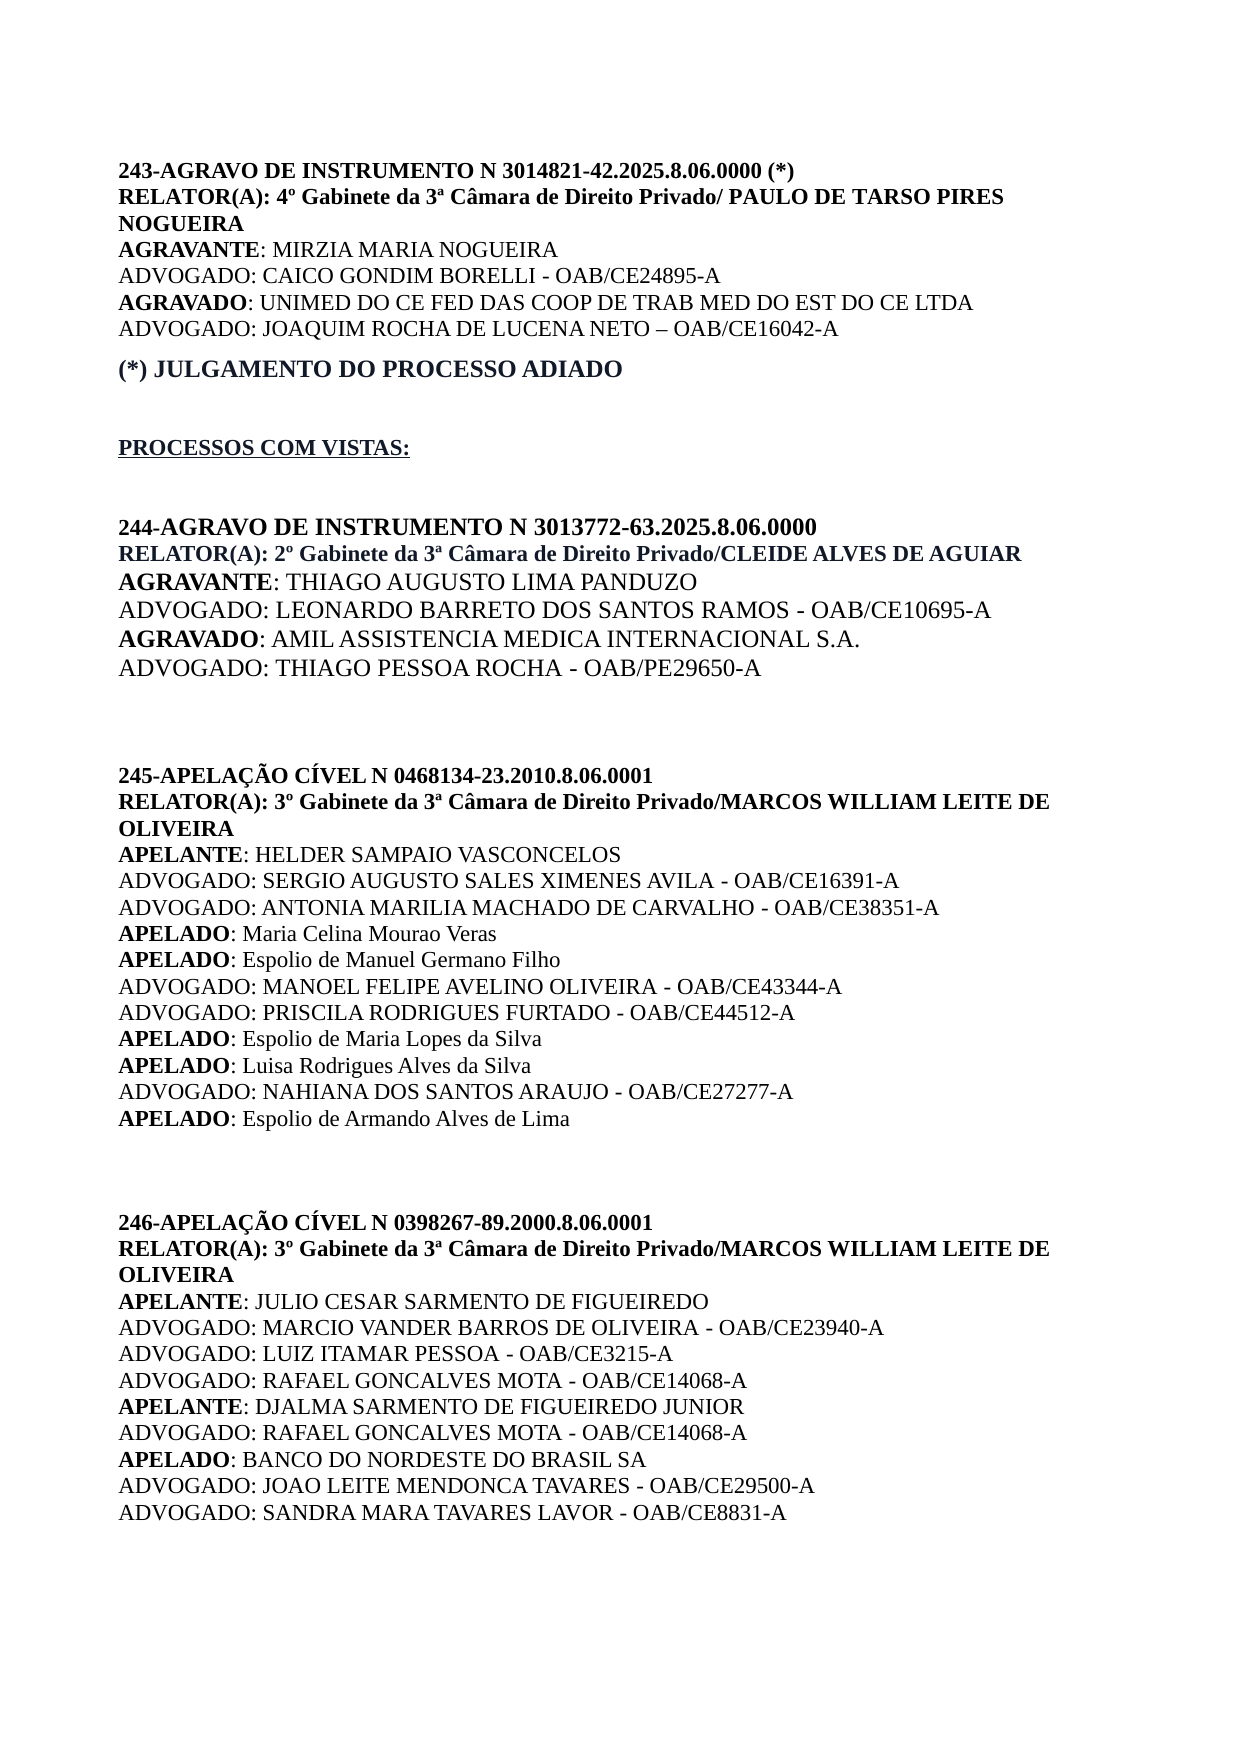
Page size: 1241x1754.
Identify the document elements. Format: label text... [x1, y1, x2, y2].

text 245-APELAÇÃO CÍVEL N 0468134-23.2010.8.06.0001 RELATOR(A): 3º Gabinete da 3ª Câmara de Direito Privado/MARCOS WILLIAM LEITE DE OLIVEIRA APELANTE: HELDER SAMPAIO VASCONCELOS ADVOGADO: SERGIO AUGUSTO SALES XIMENES AVILA - OAB/CE16391-A ADVOGADO: ANTONIA MARILIA MACHADO DE CARVALHO - OAB/CE38351-A APELADO: Maria Celina Mourao Veras APELADO: Espolio de Manuel Germano Filho ADVOGADO: MANOEL FELIPE AVELINO OLIVEIRA - OAB/CE43344-A ADVOGADO: PRISCILA RODRIGUES FURTADO - OAB/CE44512-A APELADO: Espolio de Maria Lopes da Silva APELADO: Luisa Rodrigues Alves da Silva ADVOGADO: NAHIANA DOS SANTOS ARAUJO - OAB/CE27277-A APELADO: Espolio de Armando Alves de Lima [118, 762, 1122, 1157]
text 244-AGRAVO DE INSTRUMENTO N 3013772-63.2025.8.06.0000 RELATOR(A): 2º Gabinete da 3ª Câmara de Direito Privado/CLEIDE ALVES DE AGUIAR AGRAVANTE: THIAGO AUGUSTO LIMA PANDUZO ADVOGADO: LEONARDO BARRETO DOS SANTOS RAMOS - OAB/CE10695-A AGRAVADO: AMIL ASSISTENCIA MEDICA INTERNACIONAL S.A. ADVOGADO: THIAGO PESSOA ROCHA - OAB/PE29650-A [118, 512, 1122, 711]
text 243-AGRAVO DE INSTRUMENTO N 3014821-42.2025.8.06.0000 (*) RELATOR(A): 4º Gabinete da 3ª Câmara de Direito Privado/ PAULO DE TARSO PIRES NOGUEIRA AGRAVANTE: MIRZIA MARIA NOGUEIRA ADVOGADO: CAICO GONDIM BORELLI - OAB/CE24895-A AGRAVADO: UNIMED DO CE FED DAS COOP DE TRAB MED DO EST DO CE LTDA ADVOGADO: JOAQUIM ROCHA DE LUCENA NETO – OAB/CE16042-A [118, 157, 1122, 341]
text 246-APELAÇÃO CÍVEL N 0398267-89.2000.8.06.0001 RELATOR(A): 3º Gabinete da 3ª Câmara de Direito Privado/MARCOS WILLIAM LEITE DE OLIVEIRA APELANTE: JULIO CESAR SARMENTO DE FIGUEIREDO ADVOGADO: MARCIO VANDER BARROS DE OLIVEIRA - OAB/CE23940-A ADVOGADO: LUIZ ITAMAR PESSOA - OAB/CE3215-A ADVOGADO: RAFAEL GONCALVES MOTA - OAB/CE14068-A APELANTE: DJALMA SARMENTO DE FIGUEIREDO JUNIOR ADVOGADO: RAFAEL GONCALVES MOTA - OAB/CE14068-A APELADO: BANCO DO NORDESTE DO BRASIL SA ADVOGADO: JOAO LEITE MENDONCA TAVARES - OAB/CE29500-A ADVOGADO: SANDRA MARA TAVARES LAVOR - OAB/CE8831-A [118, 1209, 1122, 1551]
text PROCESSOS COM VISTAS: [118, 434, 1122, 460]
text (*) JULGAMENTO DO PROCESSO ADIADO [118, 354, 1122, 383]
